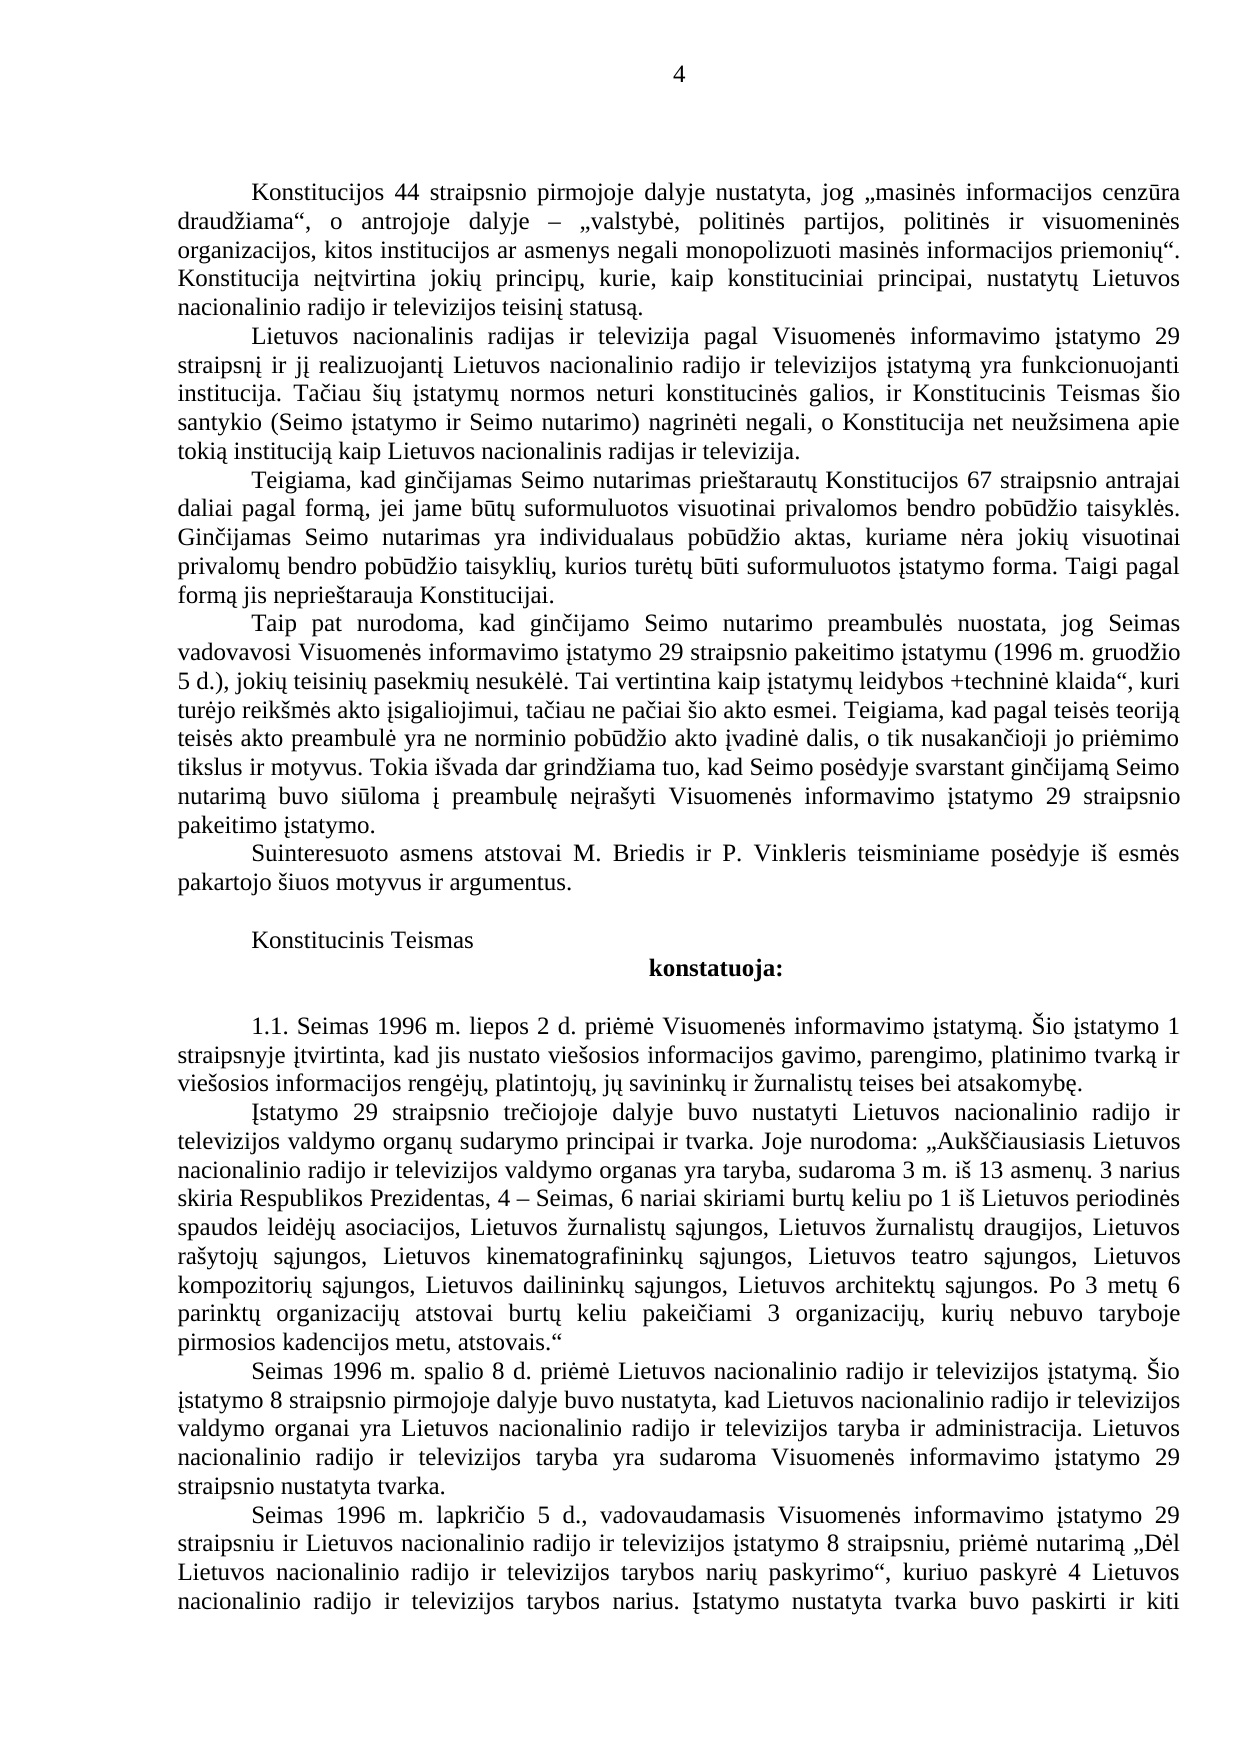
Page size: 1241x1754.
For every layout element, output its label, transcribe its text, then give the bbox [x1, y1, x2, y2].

text Įstatymo 29 straipsnio trečiojoje dalyje buvo nustatyti Lietuvos nacionalinio radijo ir televizijos valdymo organų sudarymo principai ir tvarka. Joje nurodoma: „Aukščiausiasis Lietuvos nacionalinio radijo ir televizijos valdymo organas yra taryba, sudaroma 3 m. iš 13 asmenų. 3 narius skiria Respublikos Prezidentas, 4 – Seimas, 6 nariai skiriami burtų keliu po 1 iš Lietuvos periodinės spaudos leidėjų asociacijos, Lietuvos žurnalistų sąjungos, Lietuvos žurnalistų draugijos, Lietuvos rašytojų sąjungos, Lietuvos kinematografininkų sąjungos, Lietuvos teatro sąjungos, Lietuvos kompozitorių sąjungos, Lietuvos dailininkų sąjungos, Lietuvos architektų sąjungos. Po 3 metų 6 parinktų organizacijų atstovai burtų keliu pakeičiami 3 organizacijų, kurių nebuvo taryboje pirmosios kadencijos metu, atstovais.“ [177, 1097, 1181, 1356]
text Lietuvos nacionalinis radijas ir televizija pagal Visuomenės informavimo įstatymo 29 straipsnį ir jį realizuojantį Lietuvos nacionalinio radijo ir televizijos įstatymą yra funkcionuojanti institucija. Tačiau šių įstatymų normos neturi konstitucinės galios, ir Konstitucinis Teismas šio santykio (Seimo įstatymo ir Seimo nutarimo) nagrinėti negali, o Konstitucija net neužsimena apie tokią instituciją kaip Lietuvos nacionalinis radijas ir televizija. [177, 321, 1181, 465]
text Seimas 1996 m. lapkričio 5 d., vadovaudamasis Visuomenės informavimo įstatymo 29 straipsniu ir Lietuvos nacionalinio radijo ir televizijos įstatymo 8 straipsniu, priėmė nutarimą „Dėl Lietuvos nacionalinio radijo ir televizijos tarybos narių paskyrimo“, kuriuo paskyrė 4 Lietuvos nacionalinio radijo ir televizijos tarybos narius. Įstatymo nustatyta tvarka buvo paskirti ir kiti [177, 1500, 1181, 1615]
text Suinteresuoto asmens atstovai M. Briedis ir P. Vinkleris teisminiame posėdyje iš esmės pakartojo šiuos motyvus ir argumentus. [177, 838, 1181, 896]
text Konstitucijos 44 straipsnio pirmojoje dalyje nustatyta, jog „masinės informacijos cenzūra draudžiama“, o antrojoje dalyje – „valstybė, politinės partijos, politinės ir visuomeninės organizacijos, kitos institucijos ar asmenys negali monopolizuoti masinės informacijos priemonių“. Konstitucija neįtvirtina jokių principų, kurie, kaip konstituciniai principai, nustatytų Lietuvos nacionalinio radijo ir televizijos teisinį statusą. [177, 177, 1181, 321]
text Taip pat nurodoma, kad ginčijamo Seimo nutarimo preambulės nuostata, jog Seimas vadovavosi Visuomenės informavimo įstatymo 29 straipsnio pakeitimo įstatymu (1996 m. gruodžio 5 d.), jokių teisinių pasekmių nesukėlė. Tai vertintina kaip įstatymų leidybos +techninė klaida“, kuri turėjo reikšmės akto įsigaliojimui, tačiau ne pačiai šio akto esmei. Teigiama, kad pagal teisės teoriją teisės akto preambulė yra ne norminio pobūdžio akto įvadinė dalis, o tik nusakančioji jo priėmimo tikslus ir motyvus. Tokia išvada dar grindžiama tuo, kad Seimo posėdyje svarstant ginčijamą Seimo nutarimą buvo siūloma į preambulę neįrašyti Visuomenės informavimo įstatymo 29 straipsnio pakeitimo įstatymo. [177, 608, 1181, 838]
text Konstitucinis Teismas [177, 925, 1181, 953]
text konstatuoja: [177, 953, 1181, 982]
text Teigiama, kad ginčijamas Seimo nutarimas prieštarautų Konstitucijos 67 straipsnio antrajai daliai pagal formą, jei jame būtų suformuluotos visuotinai privalomos bendro pobūdžio taisyklės. Ginčijamas Seimo nutarimas yra individualaus pobūdžio aktas, kuriame nėra jokių visuotinai privalomų bendro pobūdžio taisyklių, kurios turėtų būti suformuluotos įstatymo forma. Taigi pagal formą jis neprieštarauja Konstitucijai. [177, 465, 1181, 608]
text Seimas 1996 m. spalio 8 d. priėmė Lietuvos nacionalinio radijo ir televizijos įstatymą. Šio įstatymo 8 straipsnio pirmojoje dalyje buvo nustatyta, kad Lietuvos nacionalinio radijo ir televizijos valdymo organai yra Lietuvos nacionalinio radijo ir televizijos taryba ir administracija. Lietuvos nacionalinio radijo ir televizijos taryba yra sudaroma Visuomenės informavimo įstatymo 29 straipsnio nustatyta tvarka. [177, 1356, 1181, 1500]
text 1.1. Seimas 1996 m. liepos 2 d. priėmė Visuomenės informavimo įstatymą. Šio įstatymo 1 straipsnyje įtvirtinta, kad jis nustato viešosios informacijos gavimo, parengimo, platinimo tvarką ir viešosios informacijos rengėjų, platintojų, jų savininkų ir žurnalistų teises bei atsakomybę. [177, 1011, 1181, 1097]
